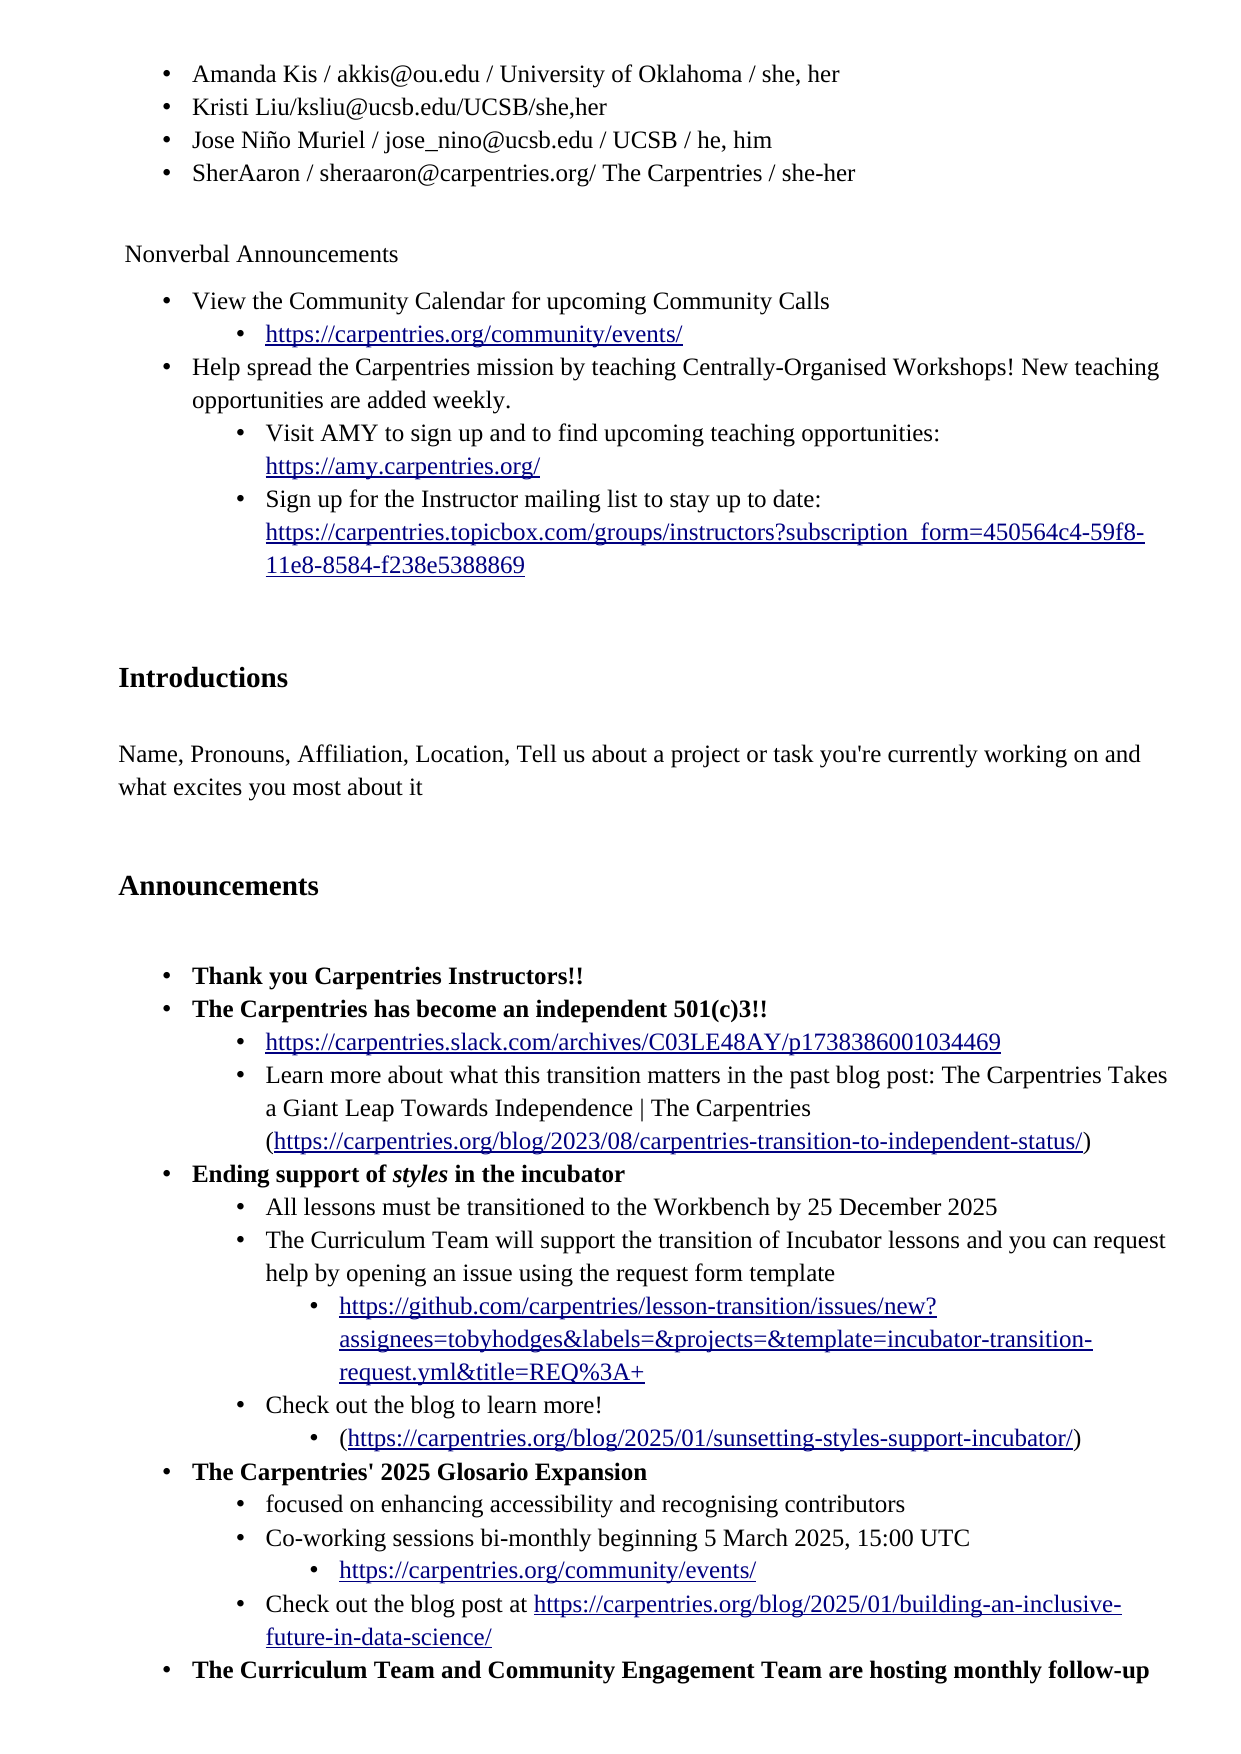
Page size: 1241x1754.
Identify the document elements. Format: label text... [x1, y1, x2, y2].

subtitle Introductions [118, 660, 1181, 694]
list (https://carpentries.org/blog/2025/01/sunsetting-styles-support-incubator/) [309, 1423, 1181, 1452]
text Name, Pronouns, Affiliation, Location, Tell us about a project or task you're currently working on and what excites you most about it [118, 706, 1181, 834]
list View the Community Calendar for upcoming Community Calls [162, 286, 1181, 315]
list Check out the blog post at https://carpentries.org/blog/2025/01/building-an-inclusive-future-in-data-science/ [236, 1589, 1181, 1650]
list Thank you Carpentries Instructors!! [162, 961, 1181, 990]
list https://carpentries.org/community/events/ [309, 1556, 1181, 1584]
list Help spread the Carpentries mission by teaching Centrally-Organised Workshops! New teaching opportunities are added weekly. [162, 352, 1181, 414]
list Jose Niño Muriel / jose_nino@ucsb.edu / UCSB / he, him [162, 125, 1181, 154]
list focused on enhancing accessibility and recognising contributors [236, 1489, 1181, 1518]
list Check out the blog to learn more! [236, 1391, 1181, 1419]
list https://carpentries.org/community/events/ [236, 319, 1181, 348]
list Ending support of styles in the incubator [162, 1159, 1181, 1188]
list SherAaron / sheraaron@carpentries.org/ The Carpentries / she-her [162, 158, 1181, 187]
list The Carpentries has become an independent 501(c)3!! [162, 994, 1181, 1023]
subtitle Announcements [118, 868, 1181, 901]
list Learn more about what this transition matters in the past blog post: The Carpentries Takes a Giant Leap Towards Independence | The Carpentries (https://carpentries.org/blog/2023/08/carpentries-transition-to-independent-status/) [236, 1060, 1181, 1155]
text Nonverbal Announcements [118, 206, 1181, 267]
list Amanda Kis / akkis@ou.edu / University of Oklahoma / she, her [162, 59, 1181, 88]
list All lessons must be transitioned to the Workbench by 25 December 2025 [236, 1192, 1181, 1221]
list Sign up for the Instructor mailing list to stay up to date: https://carpentries.topicbox.com/groups/instructors?subscription_form=450564c4-59f8-11e8-8584-f238e5388869 [236, 484, 1181, 579]
list The Curriculum Team will support the transition of Incubator lessons and you can request help by opening an issue using the request form template [236, 1225, 1181, 1287]
list Kristi Liu/ksliu@ucsb.edu/UCSB/she,her [162, 92, 1181, 121]
list The Carpentries' 2025 Glosario Expansion [162, 1457, 1181, 1485]
list Visit AMY to sign up and to find upcoming teaching opportunities: https://amy.carpentries.org/ [236, 418, 1181, 480]
list The Curriculum Team and Community Engagement Team are hosting monthly follow-up [162, 1655, 1181, 1683]
list Co-working sessions bi-monthly beginning 5 March 2025, 15:00 UTC [236, 1523, 1181, 1551]
list https://carpentries.slack.com/archives/C03LE48AY/p1738386001034469 [236, 1027, 1181, 1056]
list https://github.com/carpentries/lesson-transition/issues/new?assignees=tobyhodges&labels=&projects=&template=incubator-transition-request.yml&title=REQ%3A+ [309, 1291, 1181, 1386]
